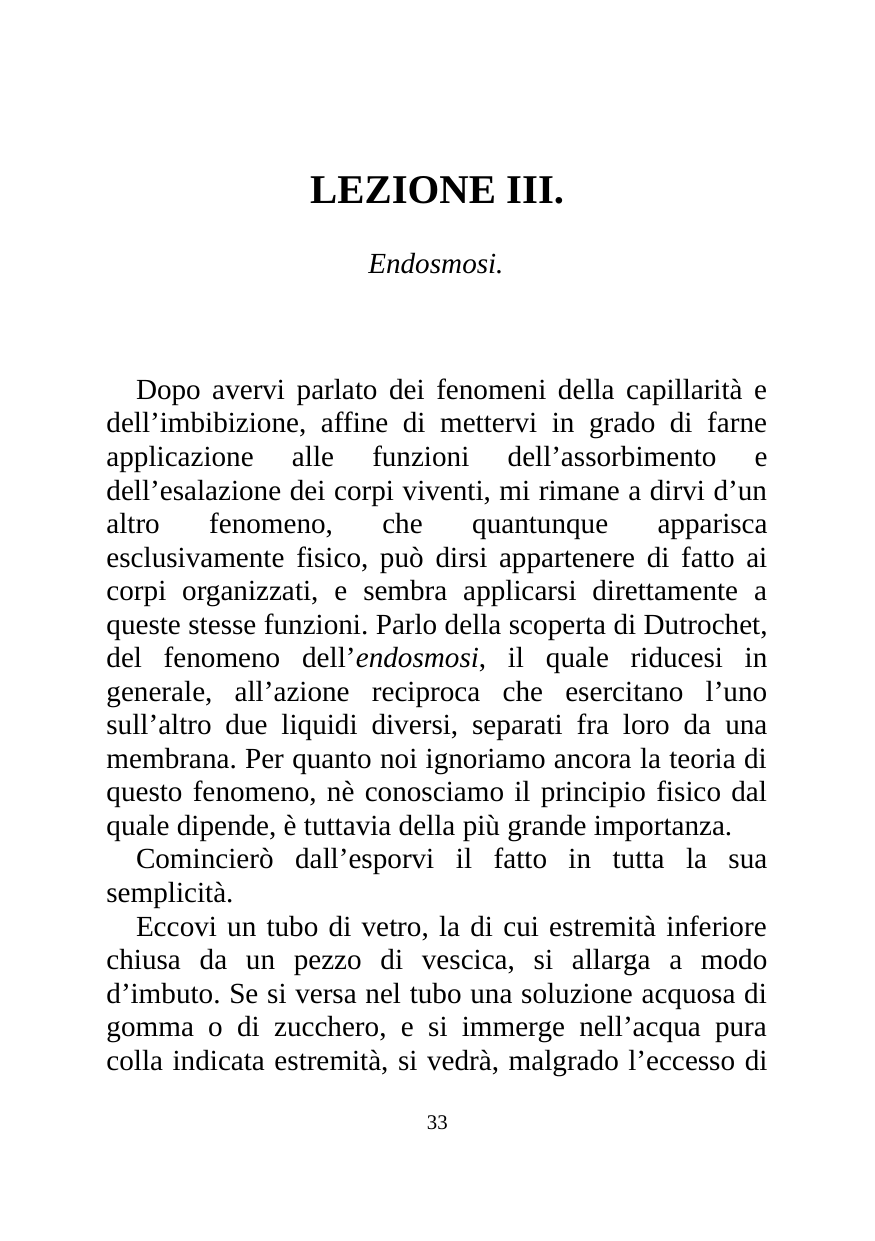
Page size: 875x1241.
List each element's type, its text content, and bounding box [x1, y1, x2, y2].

text Dopo avervi parlato dei fenomeni della capillarità e dell’imbibizione, affine di mettervi in grado di farne applicazione alle funzioni dell’assorbimento e dell’esalazione dei corpi viventi, mi rimane a dirvi d’un altro fenomeno, che quantunque apparisca esclusivamente fisico, può dirsi appartenere di fatto ai corpi organizzati, e sembra applicarsi direttamente a queste stesse funzioni. Parlo della scoperta di Dutrochet, del fenomeno dell’endosmosi, il quale riducesi in generale, all’azione reciproca che esercitano l’uno sull’altro due liquidi diversi, separati fra loro da una membrana. Per quanto noi ignoriamo ancora la teoria di questo fenomeno, nè conosciamo il principio fisico dal quale dipende, è tuttavia della più grande importanza. [106, 372, 768, 842]
text Eccovi un tubo di vetro, la di cui estremità inferiore chiusa da un pezzo di vescica, si allarga a modo d’imbuto. Se si versa nel tubo una soluzione acquosa di gomma o di zucchero, e si immerge nell’acqua pura colla indicata estremità, si vedrà, malgrado l’eccesso di [106, 909, 768, 1076]
text Comincierò dall’esporvi il fatto in tutta la sua semplicità. [106, 842, 768, 909]
subtitle LEZIONE III. Endosmosi. [106, 165, 768, 279]
